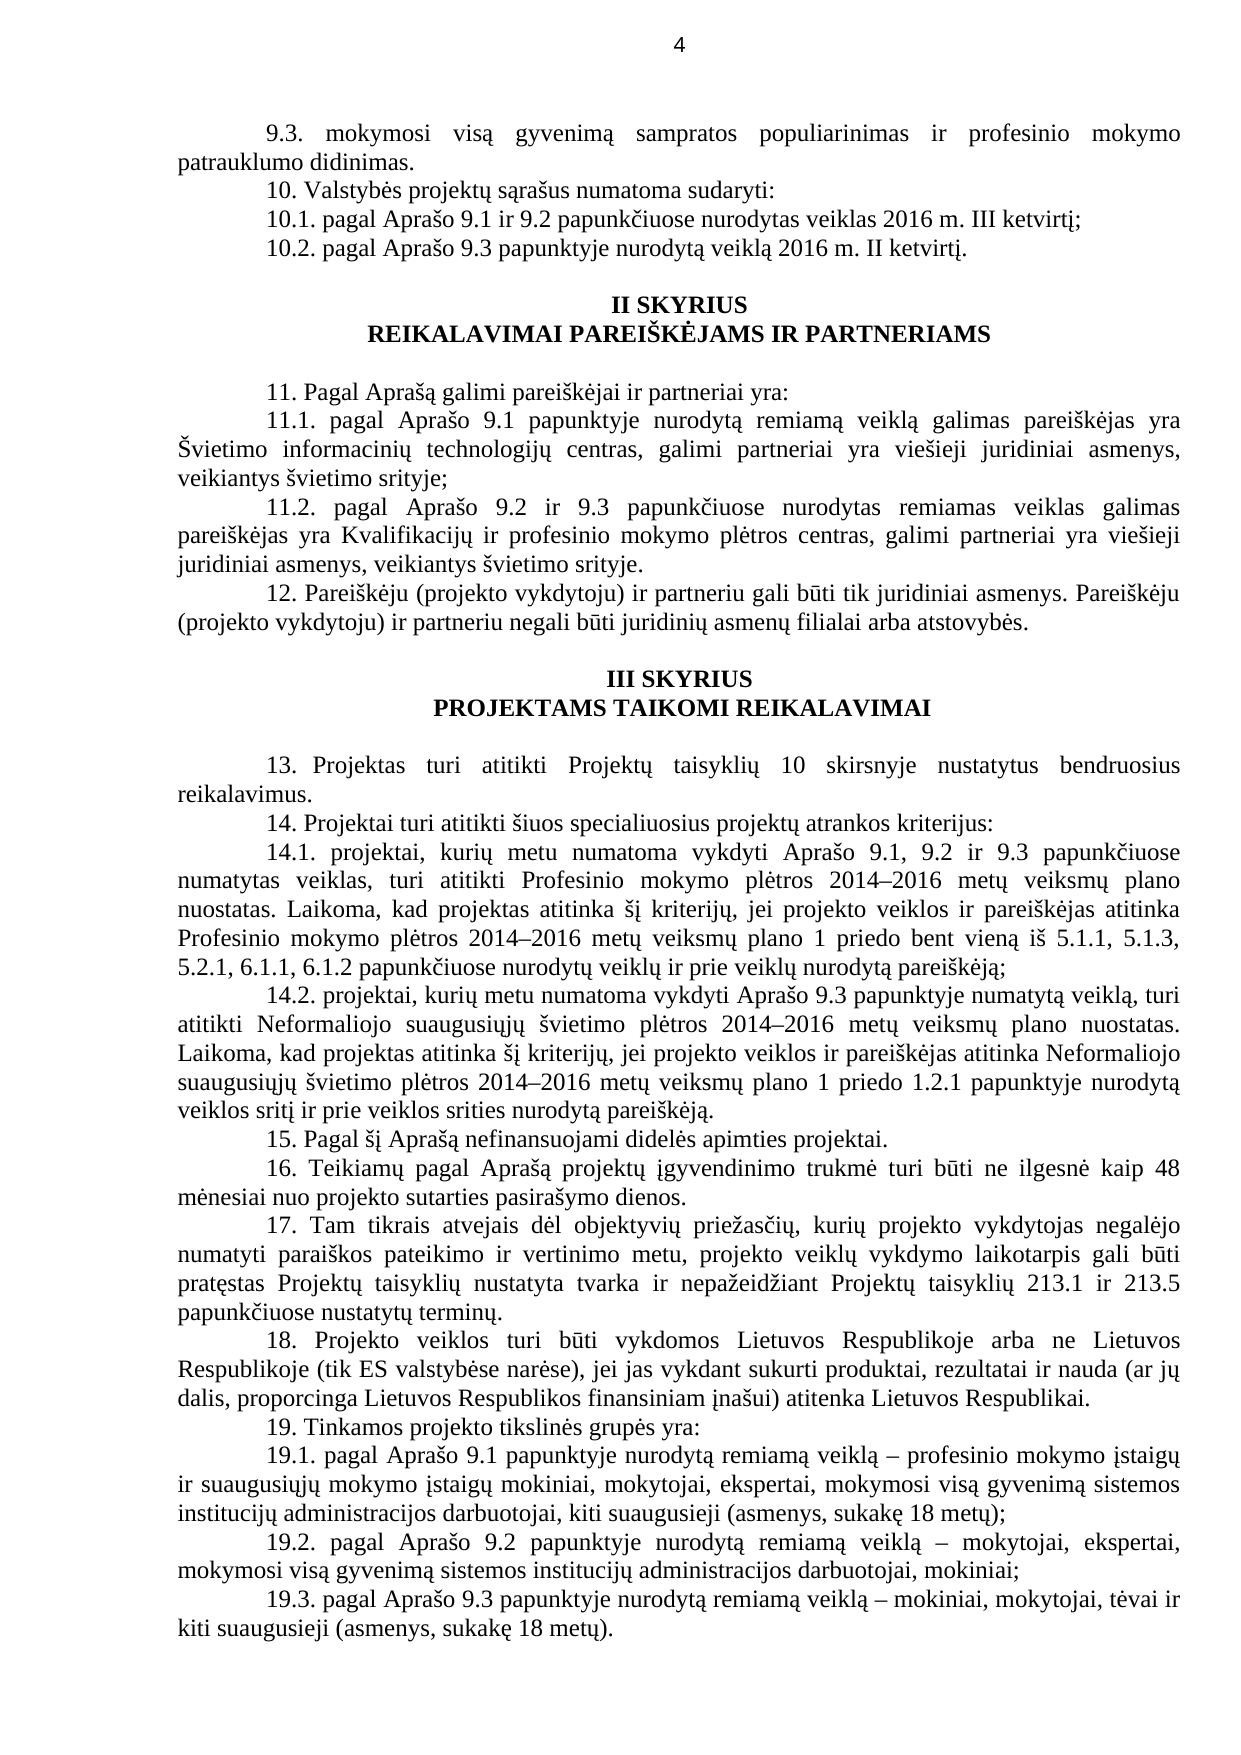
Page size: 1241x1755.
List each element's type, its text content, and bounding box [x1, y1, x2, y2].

text 16. Teikiamų pagal Aprašą projektų įgyvendinimo trukmė turi būti ne ilgesnė kaip 48 mėnesiai nuo projekto sutarties pasirašymo dienos. [177, 1153, 1181, 1211]
text 14. Projektai turi atitikti šiuos specialiuosius projektų atrankos kriterijus: [177, 808, 1181, 837]
text 14.1. projektai, kurių metu numatoma vykdyti Aprašo 9.1, 9.2 ir 9.3 papunkčiuose numatytas veiklas, turi atitikti Profesinio mokymo plėtros 2014–2016 metų veiksmų plano nuostatas. Laikoma, kad projektas atitinka šį kriterijų, jei projekto veiklos ir pareiškėjas atitinka Profesinio mokymo plėtros 2014–2016 metų veiksmų plano 1 priedo bent vieną iš 5.1.1, 5.1.3, 5.2.1, 6.1.1, 6.1.2 papunkčiuose nurodytų veiklų ir prie veiklų nurodytą pareiškėją; [177, 837, 1181, 981]
text 18. Projekto veiklos turi būti vykdomos Lietuvos Respublikoje arba ne Lietuvos Respublikoje (tik ES valstybėse narėse), jei jas vykdant sukurti produktai, rezultatai ir nauda (ar jų dalis, proporcinga Lietuvos Respublikos finansiniam įnašui) atitenka Lietuvos Respublikai. [177, 1326, 1181, 1412]
text 12. Pareiškėju (projekto vykdytoju) ir partneriu gali būti tik juridiniai asmenys. Pareiškėju (projekto vykdytoju) ir partneriu negali būti juridinių asmenų filialai arba atstovybės. [177, 578, 1181, 636]
text 17. Tam tikrais atvejais dėl objektyvių priežasčių, kurių projekto vykdytojas negalėjo numatyti paraiškos pateikimo ir vertinimo metu, projekto veiklų vykdymo laikotarpis gali būti pratęstas Projektų taisyklių nustatyta tvarka ir nepažeidžiant Projektų taisyklių 213.1 ir 213.5 papunkčiuose nustatytų terminų. [177, 1211, 1181, 1326]
text 14.2. projektai, kurių metu numatoma vykdyti Aprašo 9.3 papunktyje numatytą veiklą, turi atitikti Neformaliojo suaugusiųjų švietimo plėtros 2014–2016 metų veiksmų plano nuostatas. Laikoma, kad projektas atitinka šį kriterijų, jei projekto veiklos ir pareiškėjas atitinka Neformaliojo suaugusiųjų švietimo plėtros 2014–2016 metų veiksmų plano 1 priedo 1.2.1 papunktyje nurodytą veiklos sritį ir prie veiklos srities nurodytą pareiškėją. [177, 981, 1181, 1124]
text 11.1. pagal Aprašo 9.1 papunktyje nurodytą remiamą veiklą galimas pareiškėjas yra Švietimo informacinių technologijų centras, galimi partneriai yra viešieji juridiniai asmenys, veikiantys švietimo srityje; [177, 406, 1181, 492]
text 11. Pagal Aprašą galimi pareiškėjai ir partneriai yra: [177, 377, 1181, 406]
text 10.2. pagal Aprašo 9.3 papunktyje nurodytą veiklą 2016 m. II ketvirtį. [177, 233, 1181, 262]
text 10.1. pagal Aprašo 9.1 ir 9.2 papunkčiuose nurodytas veiklas 2016 m. III ketvirtį; [177, 204, 1181, 233]
text 19.1. pagal Aprašo 9.1 papunktyje nurodytą remiamą veiklą – profesinio mokymo įstaigų ir suaugusiųjų mokymo įstaigų mokiniai, mokytojai, ekspertai, mokymosi visą gyvenimą sistemos institucijų administracijos darbuotojai, kiti suaugusieji (asmenys, sukakę 18 metų); [177, 1441, 1181, 1527]
text 9.3. mokymosi visą gyvenimą sampratos populiarinimas ir profesinio mokymo patrauklumo didinimas. [177, 118, 1181, 176]
text 11.2. pagal Aprašo 9.2 ir 9.3 papunkčiuose nurodytas remiamas veiklas galimas pareiškėjas yra Kvalifikacijų ir profesinio mokymo plėtros centras, galimi partneriai yra viešieji juridiniai asmenys, veikiantys švietimo srityje. [177, 492, 1181, 578]
text 19.3. pagal Aprašo 9.3 papunktyje nurodytą remiamą veiklą – mokiniai, mokytojai, tėvai ir kiti suaugusieji (asmenys, sukakę 18 metų). [177, 1584, 1181, 1642]
text II SKYRIUS [177, 291, 1181, 319]
text 10. Valstybės projektų sąrašus numatoma sudaryti: [177, 176, 1181, 204]
text III SKYRIUS [177, 664, 1181, 693]
text 19. Tinkamos projekto tikslinės grupės yra: [177, 1412, 1181, 1441]
text 19.2. pagal Aprašo 9.2 papunktyje nurodytą remiamą veiklą – mokytojai, ekspertai, mokymosi visą gyvenimą sistemos institucijų administracijos darbuotojai, mokiniai; [177, 1527, 1181, 1584]
text 13. Projektas turi atitikti Projektų taisyklių 10 skirsnyje nustatytus bendruosius reikalavimus. [177, 751, 1181, 808]
text REIKALAVIMAI PAREIŠKĖJAMS IR PARTNERIAMS [177, 319, 1181, 348]
text PROJEKTAMS TAIKOMI REIKALAVIMAI [177, 693, 1181, 722]
text 15. Pagal šį Aprašą nefinansuojami didelės apimties projektai. [177, 1124, 1181, 1153]
